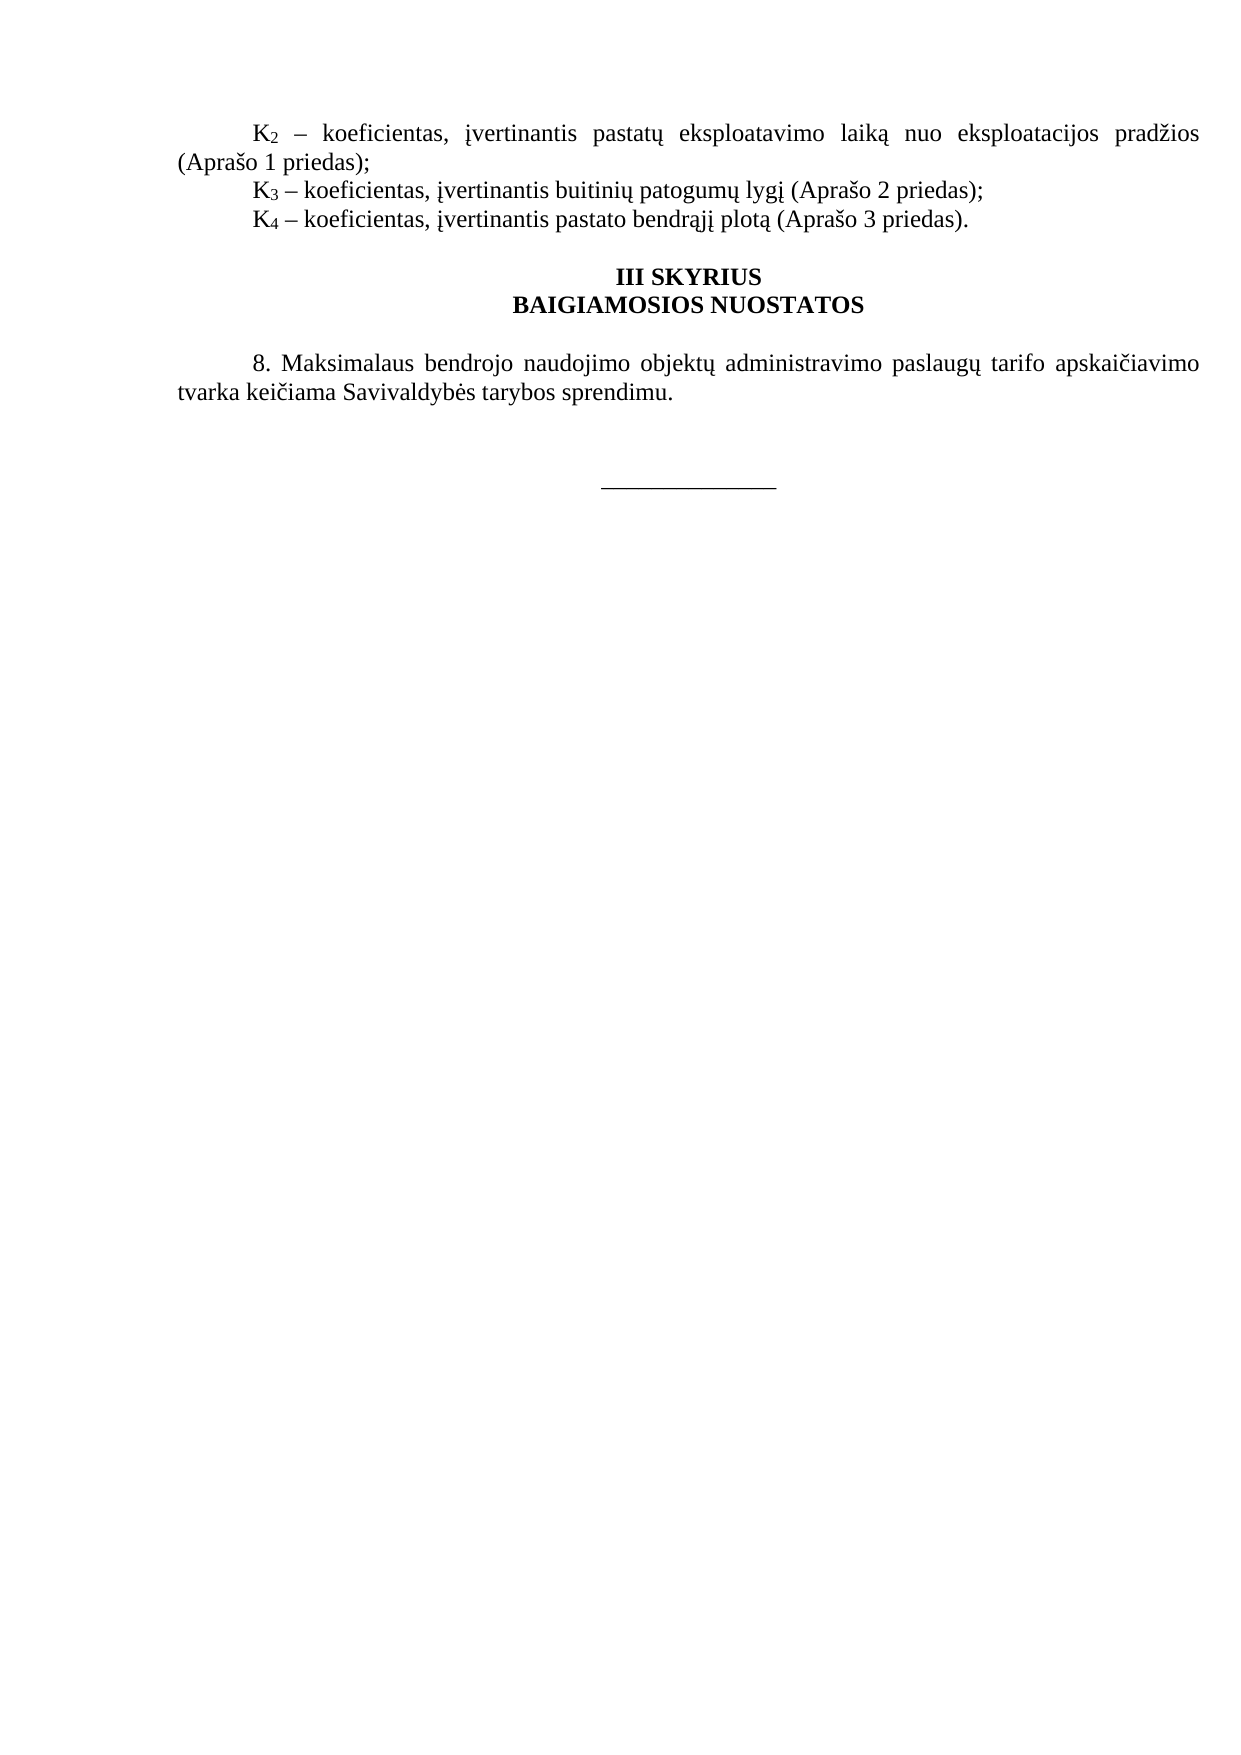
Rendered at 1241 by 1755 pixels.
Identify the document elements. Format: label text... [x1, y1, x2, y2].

text K2 – koeficientas, įvertinantis pastatų eksploatavimo laiką nuo eksploatacijos pradžios (Aprašo 1 priedas); [177, 118, 1200, 176]
text K3 – koeficientas, įvertinantis buitinių patogumų lygį (Aprašo 2 priedas); [177, 176, 1200, 204]
text ______________ [177, 463, 1200, 492]
text 8. Maksimalaus bendrojo naudojimo objektų administravimo paslaugų tarifo apskaičiavimo tvarka keičiama Savivaldybės tarybos sprendimu. [177, 348, 1200, 406]
text K4 – koeficientas, įvertinantis pastato bendrąjį plotą (Aprašo 3 priedas). [177, 204, 1200, 233]
text BAIGIAMOSIOS NUOSTATOS [177, 291, 1200, 319]
text III SKYRIUS [177, 262, 1200, 291]
